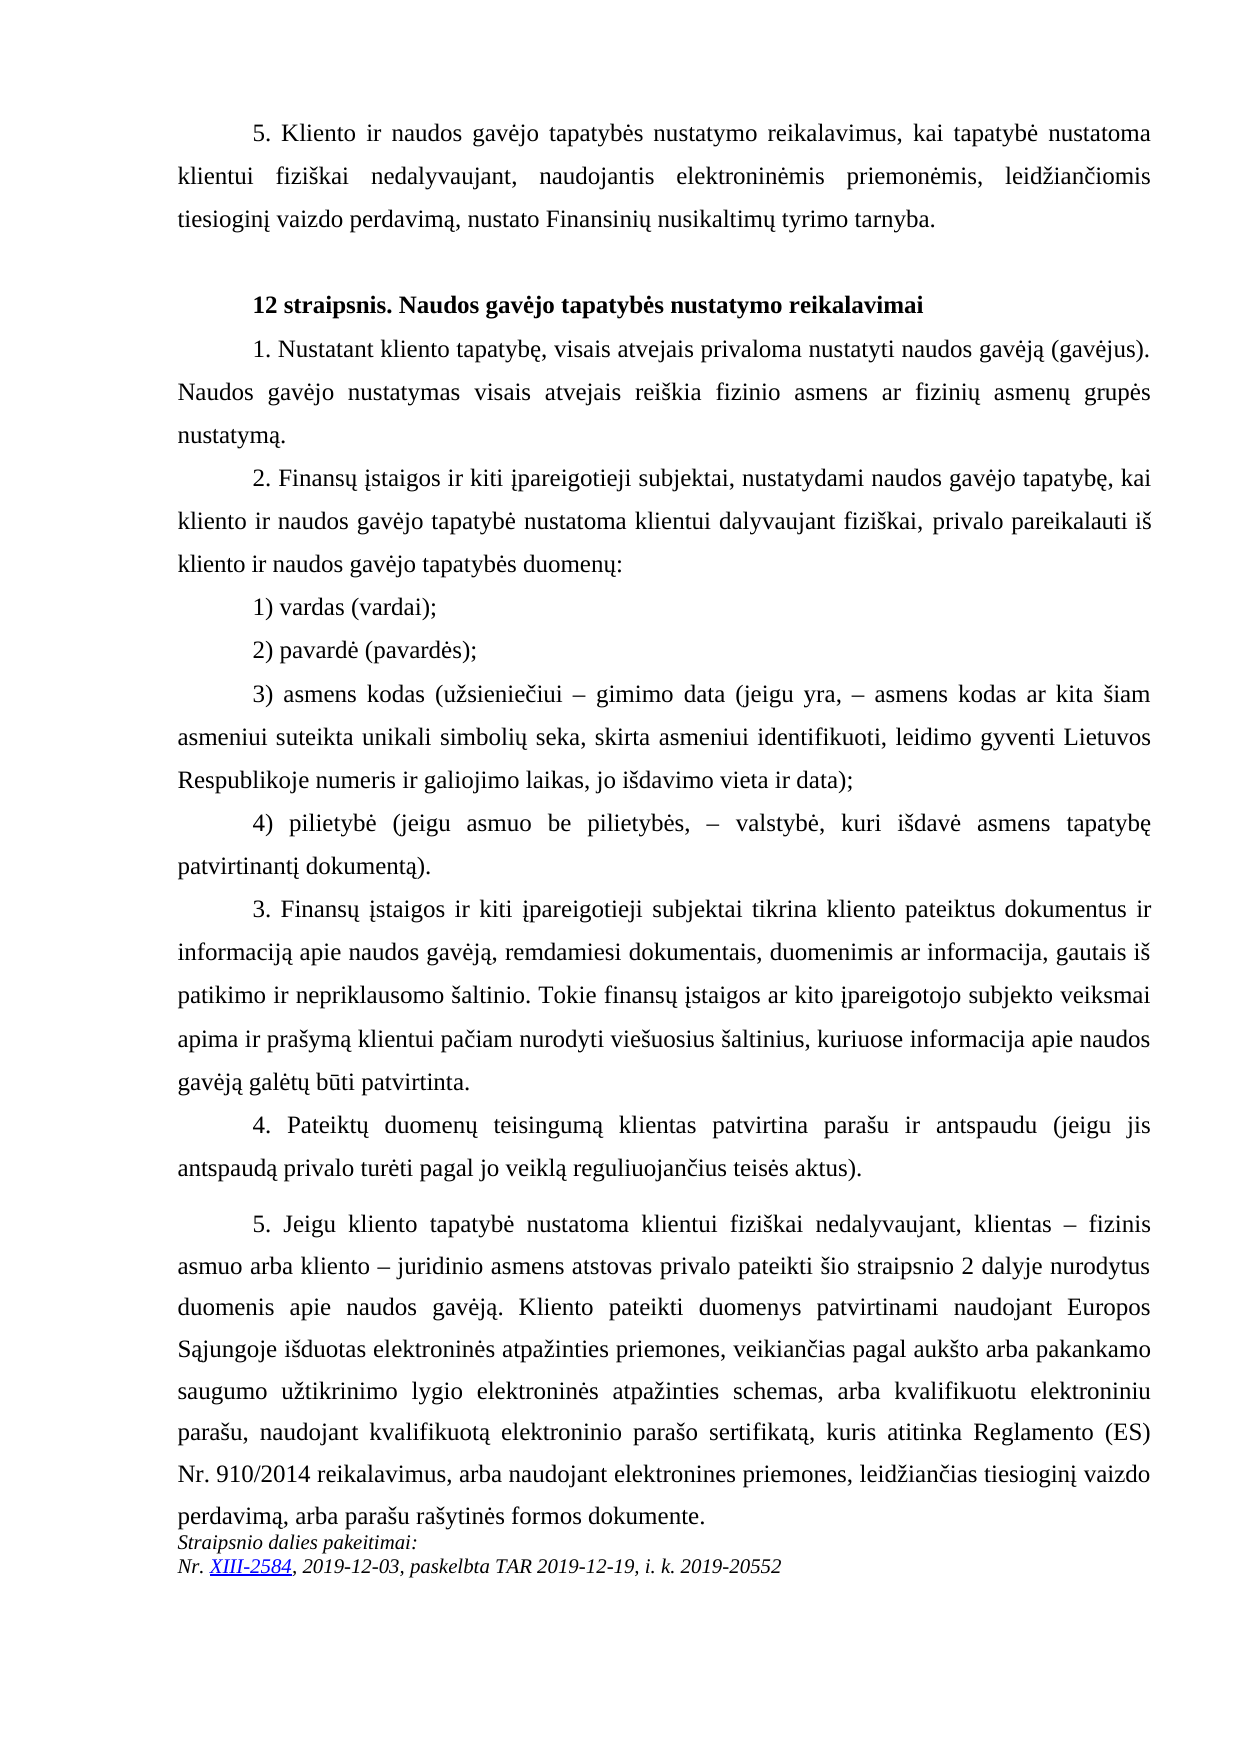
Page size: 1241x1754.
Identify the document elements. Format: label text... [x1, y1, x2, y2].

text Nr. XIII-2584, 2019-12-03, paskelbta TAR 2019-12-19, i. k. 2019-20552 [177, 1554, 1152, 1578]
text 12 straipsnis. Naudos gavėjo tapatybės nustatymo reikalavimai [177, 291, 1152, 319]
text Straipsnio dalies pakeitimai: [177, 1529, 1152, 1554]
text 2) pavardė (pavardės); [177, 636, 1152, 664]
text 3) asmens kodas (užsieniečiui – gimimo data (jeigu yra, – asmens kodas ar kita šiam asmeniui suteikta unikali simbolių seka, skirta asmeniui identifikuoti, leidimo gyventi Lietuvos Respublikoje numeris ir galiojimo laikas, jo išdavimo vieta ir data); [177, 679, 1152, 794]
text 3. Finansų įstaigos ir kiti įpareigotieji subjektai tikrina kliento pateiktus dokumentus ir informaciją apie naudos gavėją, remdamiesi dokumentais, duomenimis ar informacija, gautais iš patikimo ir nepriklausomo šaltinio. Tokie finansų įstaigos ar kito įpareigotojo subjekto veiksmai apima ir prašymą klientui pačiam nurodyti viešuosius šaltinius, kuriuose informacija apie naudos gavėją galėtų būti patvirtinta. [177, 894, 1152, 1096]
text 1. Nustatant kliento tapatybę, visais atvejais privaloma nustatyti naudos gavėją (gavėjus). Naudos gavėjo nustatymas visais atvejais reiškia fizinio asmens ar fizinių asmenų grupės nustatymą. [177, 334, 1152, 449]
text 4) pilietybė (jeigu asmuo be pilietybės, – valstybė, kuri išdavė asmens tapatybę patvirtinantį dokumentą). [177, 808, 1152, 880]
text 5. Kliento ir naudos gavėjo tapatybės nustatymo reikalavimus, kai tapatybė nustatoma klientui fiziškai nedalyvaujant, naudojantis elektroninėmis priemonėmis, leidžiančiomis tiesioginį vaizdo perdavimą, nustato Finansinių nusikaltimų tyrimo tarnyba. [177, 118, 1152, 233]
text 2. Finansų įstaigos ir kiti įpareigotieji subjektai, nustatydami naudos gavėjo tapatybę, kai kliento ir naudos gavėjo tapatybė nustatoma klientui dalyvaujant fiziškai, privalo pareikalauti iš kliento ir naudos gavėjo tapatybės duomenų: [177, 463, 1152, 578]
text 5. Jeigu kliento tapatybė nustatoma klientui fiziškai nedalyvaujant, klientas – fizinis asmuo arba kliento – juridinio asmens atstovas privalo pateikti šio straipsnio 2 dalyje nurodytus duomenis apie naudos gavėją. Kliento pateikti duomenys patvirtinami naudojant Europos Sąjungoje išduotas elektroninės atpažinties priemones, veikiančias pagal aukšto arba pakankamo saugumo užtikrinimo lygio elektroninės atpažinties schemas, arba kvalifikuotu elektroniniu parašu, naudojant kvalifikuotą elektroninio parašo sertifikatą, kuris atitinka Reglamento (ES) Nr. 910/2014 reikalavimus, arba naudojant elektronines priemones, leidžiančias tiesioginį vaizdo perdavimą, arba parašu rašytinės formos dokumente. [177, 1196, 1152, 1529]
text 4. Pateiktų duomenų teisingumą klientas patvirtina parašu ir antspaudu (jeigu jis antspaudą privalo turėti pagal jo veiklą reguliuojančius teisės aktus). [177, 1110, 1152, 1182]
text 1) vardas (vardai); [177, 592, 1152, 621]
